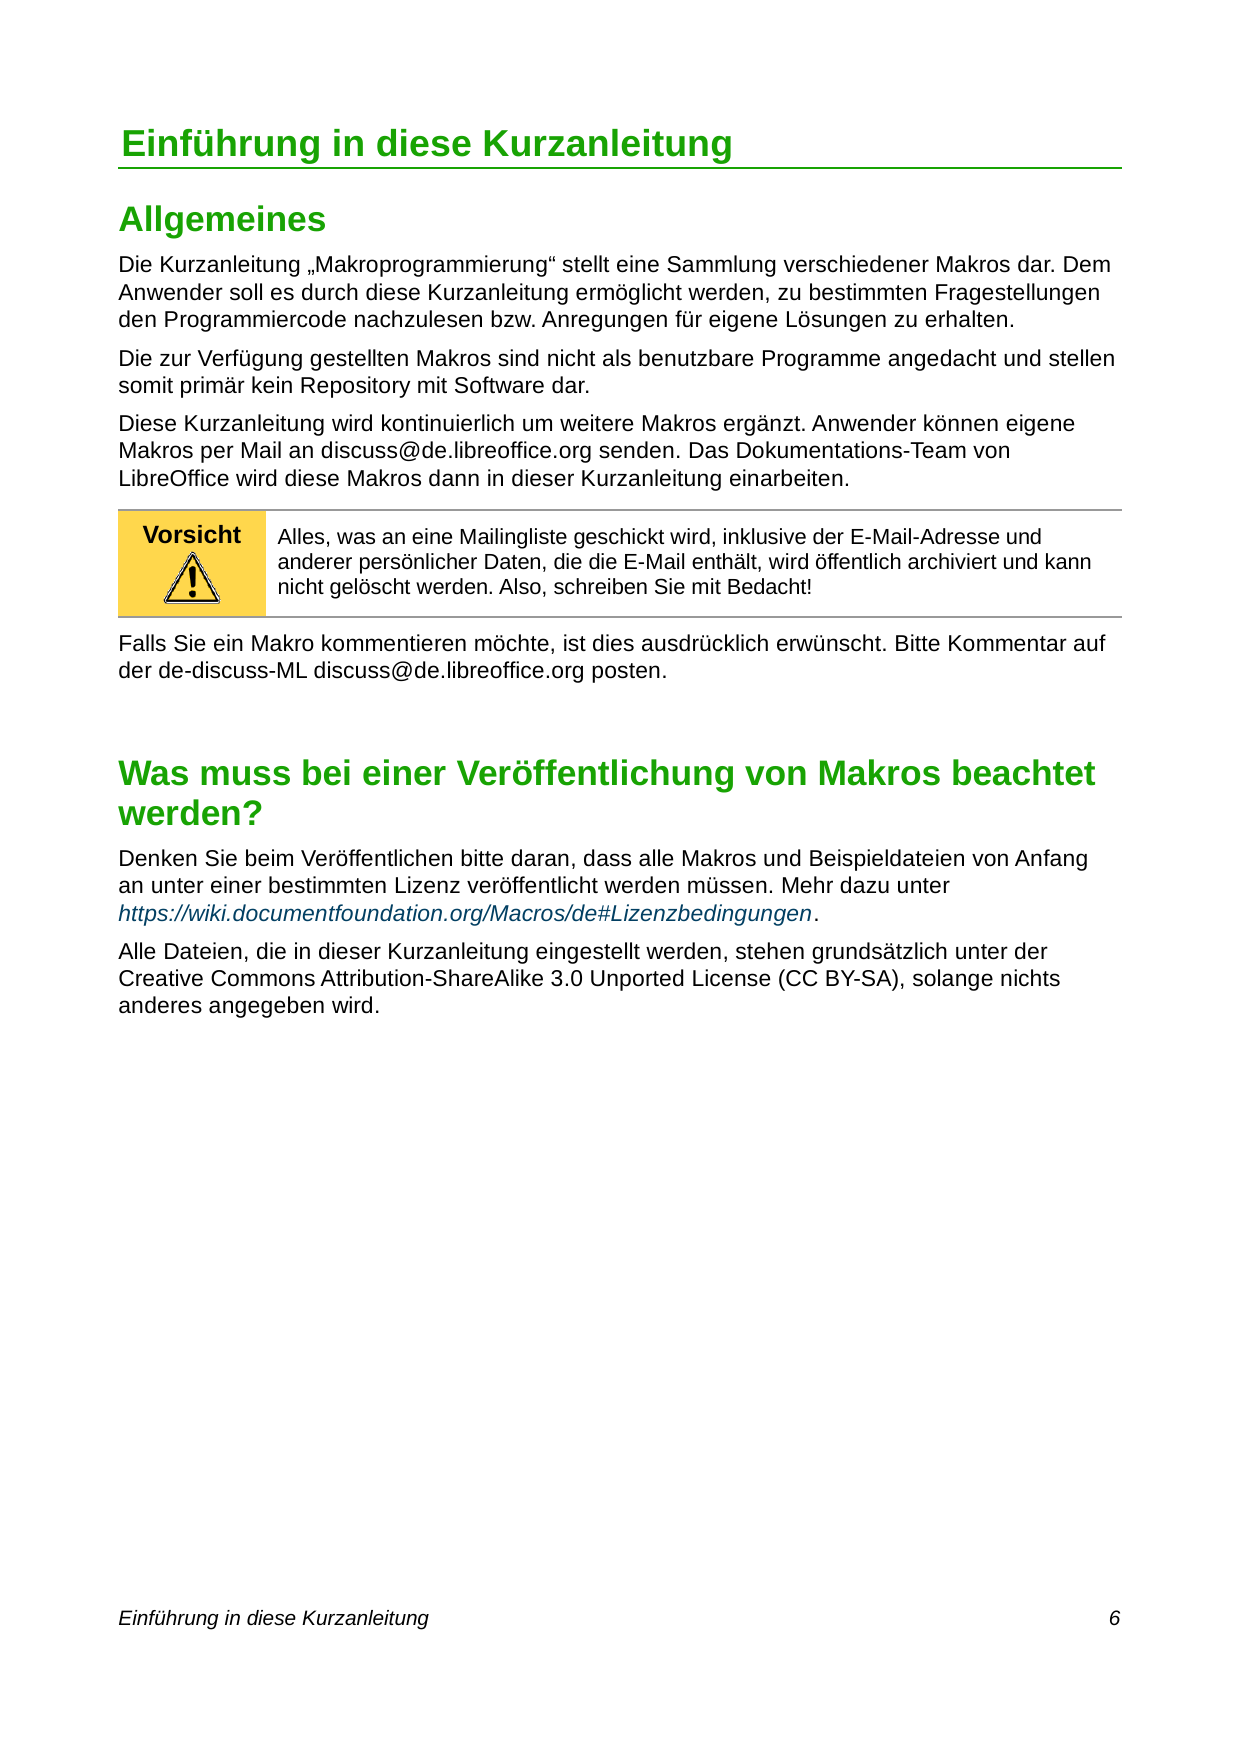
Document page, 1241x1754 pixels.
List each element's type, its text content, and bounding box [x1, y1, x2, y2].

text Falls Sie ein Makro kommentieren möchte, ist dies ausdrücklich erwünscht. Bitte Kommentar auf der de-discuss-ML discuss@de.libreoffice.org posten. [118, 629, 1122, 683]
text Die zur Verfügung gestellten Makros sind nicht als benutzbare Programme angedacht und stellen somit primär kein Repository mit Software dar. [118, 344, 1122, 398]
text Alle Dateien, die in dieser Kurzanleitung eingestellt werden, stehen grundsätzlich unter der Creative Commons Attribution-ShareAlike 3.0 Unported License (CC BY-SA), solange nichts anderes angegeben wird. [118, 938, 1122, 1019]
text Die Kurzanleitung „Makroprogrammierung“ stellt eine Sammlung verschiedener Makros dar. Dem Anwender soll es durch diese Kurzanleitung ermöglicht werden, zu bestimmten Fragestellungen den Programmiercode nachzulesen bzw. Anregungen für eigene Lösungen zu erhalten. [118, 251, 1122, 332]
text Diese Kurzanleitung wird kontinuierlich um weitere Makros ergänzt. Anwender können eigene Makros per Mail an discuss@de.libreoffice.org senden. Das Dokumentations-Team von LibreOffice wird diese Makros dann in dieser Kurzanleitung einarbeiten. [118, 410, 1122, 491]
picture [160, 548, 224, 607]
text Denken Sie beim Veröffentlichen bitte daran, dass alle Makros und Beispieldateien von Anfang an unter einer bestimmten Lizenz veröffentlicht werden müssen. Mehr dazu unter https://wiki.documentfoundation.org/Macros/de#Lizenzbedingungen. [118, 845, 1122, 926]
table_header Alles, was an eine Mailingliste geschickt wird, inklusive der E-Mail-Adresse und anderer persönlicher Daten, die die E-Mail enthält, wird öffentlich archiviert und kann nicht gelöscht werden. Also, schreiben Sie mit Bedacht! [266, 511, 1122, 616]
subtitle Einführung in diese Kurzanleitung [118, 118, 1122, 167]
table_header Vorsicht [118, 511, 266, 616]
subtitle Was muss bei einer Veröffentlichung von Makros beachtet werden? [118, 752, 1122, 833]
subtitle Allgemeines [118, 198, 1122, 239]
